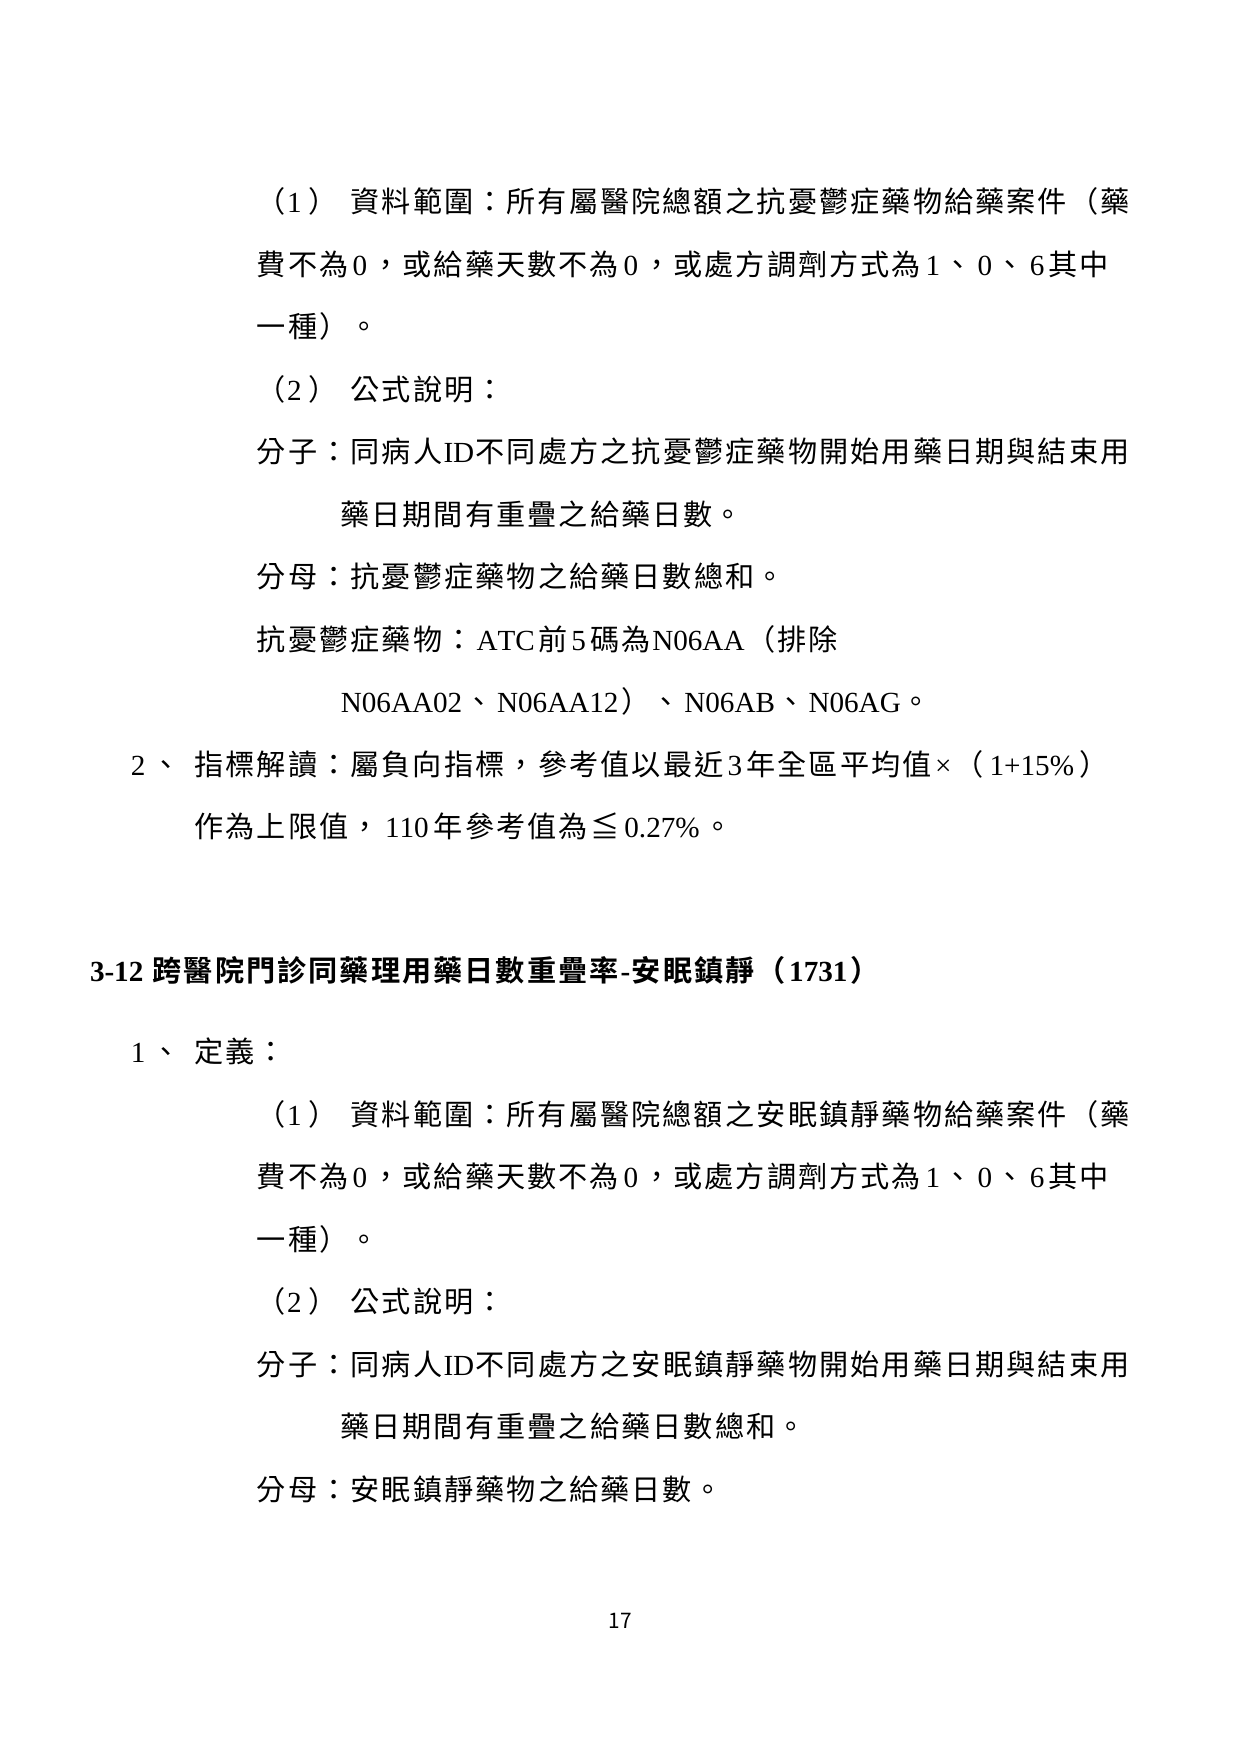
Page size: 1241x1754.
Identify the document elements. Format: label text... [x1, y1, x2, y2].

list 公式說明： [251, 1258, 1139, 1321]
text 分母：抗憂鬱症藥物之給藥日數總和。 [251, 533, 1139, 596]
list 資料範圍：所有屬醫院總額之抗憂鬱症藥物給藥案件（藥費不為0，或給藥天數不為0，或處方調劑方式為1、0、6其中一種）。 [251, 158, 1139, 346]
text 分子：同病人ID不同處方之抗憂鬱症藥物開始用藥日期與結束用藥日期間有重疊之給藥日數。 [251, 408, 1139, 533]
text 3-12 跨醫院門診同藥理用藥日數重疊率-安眠鎮靜（1731） [89, 927, 1139, 989]
text 抗憂鬱症藥物：ATC前5碼為N06AA（排除N06AA02、N06AA12）、N06AB、N06AG。 [251, 596, 1139, 721]
list 指標解讀：屬負向指標，參考值以最近3年全區平均值×（1+15%）作為上限值，110年參考值為≦0.27%。 [126, 721, 1139, 846]
list 公式說明： [251, 346, 1139, 408]
list 資料範圍：所有屬醫院總額之安眠鎮靜藥物給藥案件（藥費不為0，或給藥天數不為0，或處方調劑方式為1、0、6其中一種）。 [251, 1071, 1139, 1258]
text 分子：同病人ID不同處方之安眠鎮靜藥物開始用藥日期與結束用藥日期間有重疊之給藥日數總和。 [251, 1321, 1139, 1446]
list 定義： [126, 1008, 1139, 1071]
text 分母：安眠鎮靜藥物之給藥日數。 [251, 1446, 1139, 1508]
